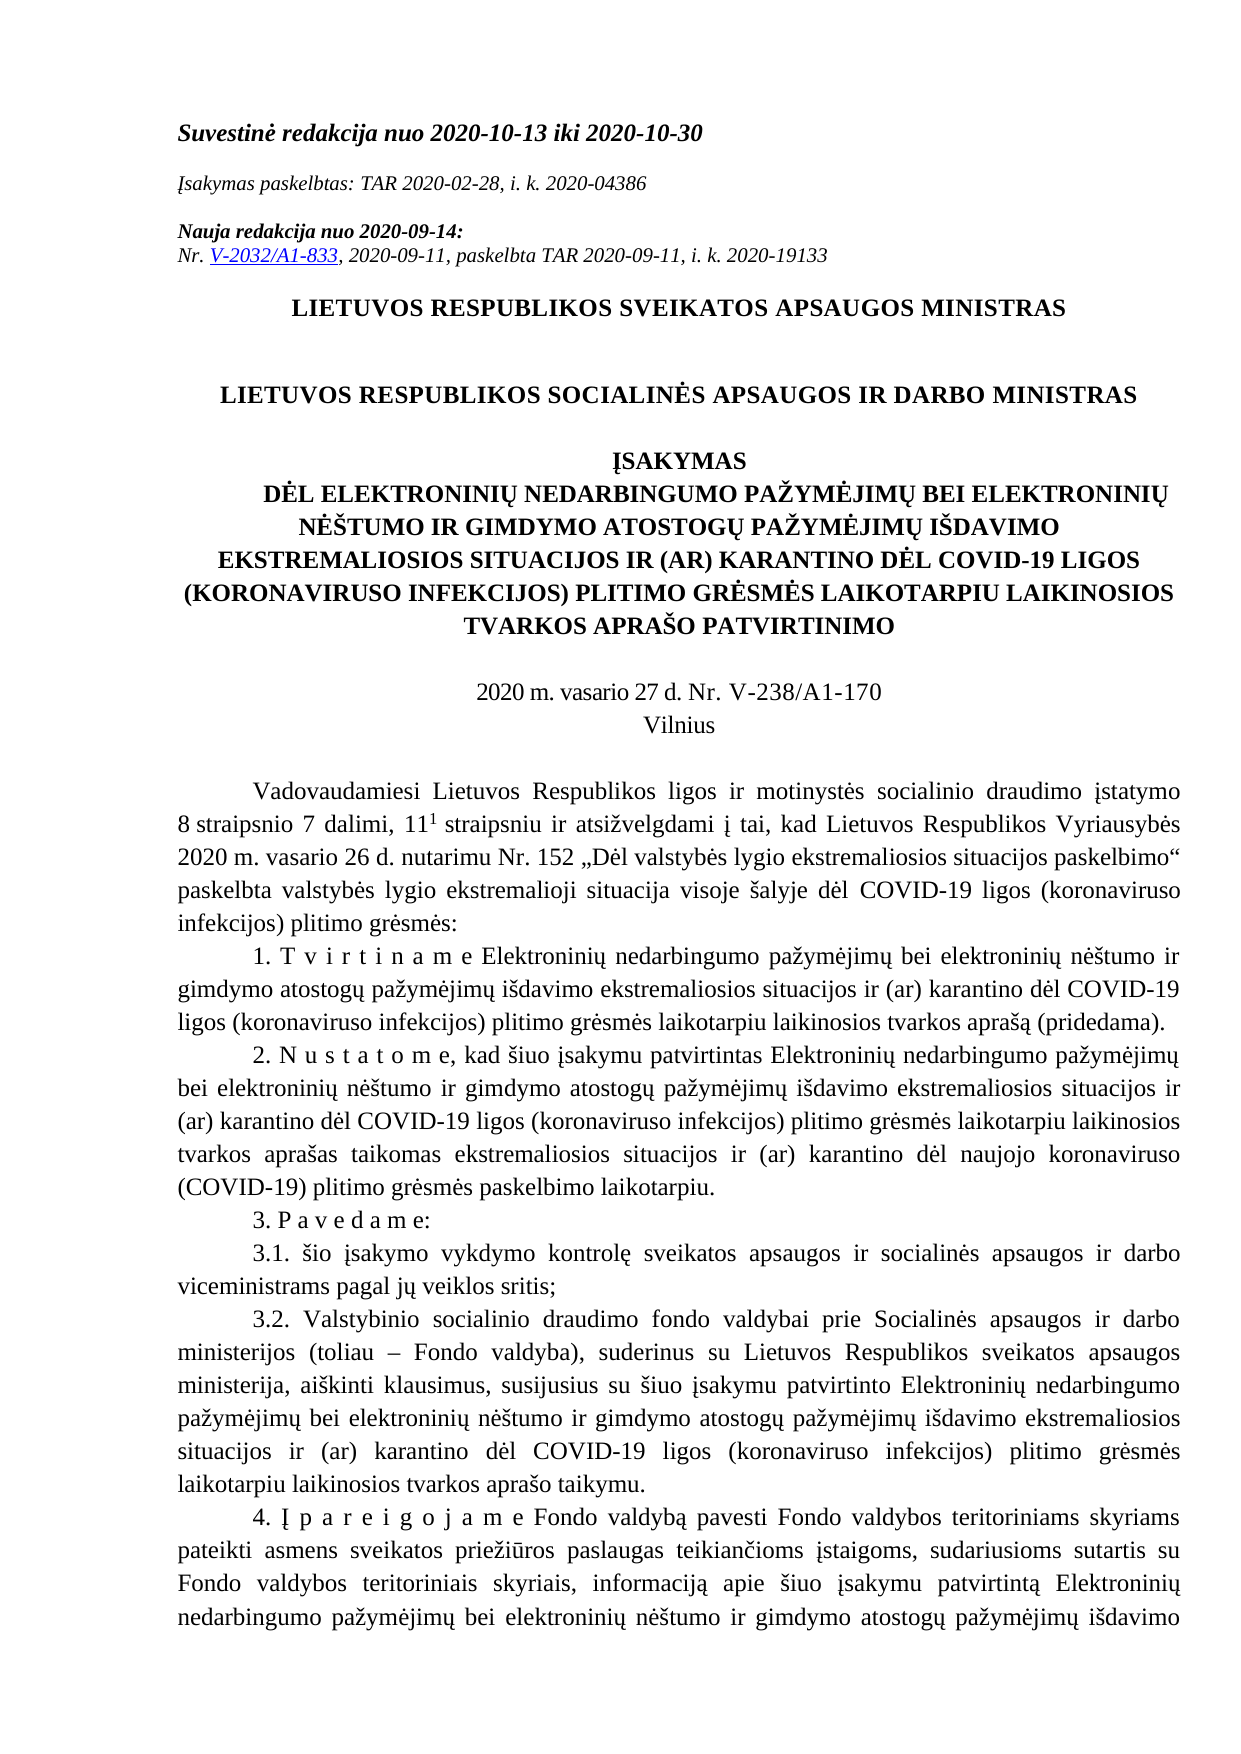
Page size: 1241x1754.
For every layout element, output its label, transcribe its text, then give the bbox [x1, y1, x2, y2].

text 3. P a v e d a m e: [177, 1205, 1181, 1234]
text 3.2. Valstybinio socialinio draudimo fondo valdybai prie Socialinės apsaugos ir darbo ministerijos (toliau – Fondo valdyba), suderinus su Lietuvos Respublikos sveikatos apsaugos ministerija, aiškinti klausimus, susijusius su šiuo įsakymu patvirtinto Elektroninių nedarbingumo pažymėjimų bei elektroninių nėštumo ir gimdymo atostogų pažymėjimų išdavimo ekstremaliosios situacijos ir (ar) karantino dėl COVID-19 ligos (koronaviruso infekcijos) plitimo grėsmės laikotarpiu laikinosios tvarkos aprašo taikymu. [177, 1304, 1181, 1498]
text LIETUVOS RESPUBLIKOS SOCIALINĖS APSAUGOS IR DARBO MINISTRAS [177, 380, 1181, 408]
text Suvestinė redakcija nuo 2020-10-13 iki 2020-10-30 [177, 118, 1181, 147]
text 1. T v i r t i n a m e Elektroninių nedarbingumo pažymėjimų bei elektroninių nėštumo ir gimdymo atostogų pažymėjimų išdavimo ekstremaliosios situacijos ir (ar) karantino dėl COVID-19 ligos (koronaviruso infekcijos) plitimo grėsmės laikotarpiu laikinosios tvarkos aprašą (pridedama). [177, 941, 1181, 1036]
text Vadovaudamiesi Lietuvos Respublikos ligos ir motinystės socialinio draudimo įstatymo 8 straipsnio 7 dalimi, 111 straipsniu ir atsižvelgdami į tai, kad Lietuvos Respublikos Vyriausybės 2020 m. vasario 26 d. nutarimu Nr. 152 „Dėl valstybės lygio ekstremaliosios situacijos paskelbimo“ paskelbta valstybės lygio ekstremalioji situacija visoje šalyje dėl COVID-19 ligos (koronaviruso infekcijos) plitimo grėsmės: [177, 776, 1181, 937]
text Nauja redakcija nuo 2020-09-14: [177, 219, 1181, 243]
text Nr. V-2032/A1-833, 2020-09-11, paskelbta TAR 2020-09-11, i. k. 2020-19133 [177, 243, 1181, 267]
text Įsakymas paskelbtas: TAR 2020-02-28, i. k. 2020-04386 [177, 171, 1181, 195]
text LIETUVOS RESPUBLIKOS SVEIKATOS APSAUGOS MINISTRAS [177, 293, 1181, 322]
text 2. N u s t a t o m e, kad šiuo įsakymu patvirtintas Elektroninių nedarbingumo pažymėjimų bei elektroninių nėštumo ir gimdymo atostogų pažymėjimų išdavimo ekstremaliosios situacijos ir (ar) karantino dėl COVID-19 ligos (koronaviruso infekcijos) plitimo grėsmės laikotarpiu laikinosios tvarkos aprašas taikomas ekstremaliosios situacijos ir (ar) karantino dėl naujojo koronaviruso (COVID-19) plitimo grėsmės paskelbimo laikotarpiu. [177, 1040, 1181, 1201]
text 4. Į p a r e i g o j a m e Fondo valdybą pavesti Fondo valdybos teritoriniams skyriams pateikti asmens sveikatos priežiūros paslaugas teikiančioms įstaigoms, sudariusioms sutartis su Fondo valdybos teritoriniais skyriais, informaciją apie šiuo įsakymu patvirtintą Elektroninių nedarbingumo pažymėjimų bei elektroninių nėštumo ir gimdymo atostogų pažymėjimų išdavimo [177, 1502, 1181, 1630]
text DĖL ELEKTRONINIŲ NEDARBINGUMO PAŽYMĖJIMŲ BEI ELEKTRONINIŲ NĖŠTUMO IR GIMDYMO ATOSTOGŲ PAŽYMĖJIMŲ IŠDAVIMO EKSTREMALIOSIOS SITUACIJOS IR (AR) KARANTINO DĖL COVID-19 LIGOS (KORONAVIRUSO INFEKCIJOS) PLITIMO GRĖSMĖS LAIKOTARPIU LAIKINOSIOS TVARKOS APRAŠO PATVIRTINIMO [177, 479, 1181, 640]
text 2020 m. vasario 27 d. Nr. V-238/A1-170 Vilnius [177, 677, 1181, 739]
text 3.1. šio įsakymo vykdymo kontrolę sveikatos apsaugos ir socialinės apsaugos ir darbo viceministrams pagal jų veiklos sritis; [177, 1238, 1181, 1300]
text ĮSAKYMAS [177, 446, 1181, 474]
